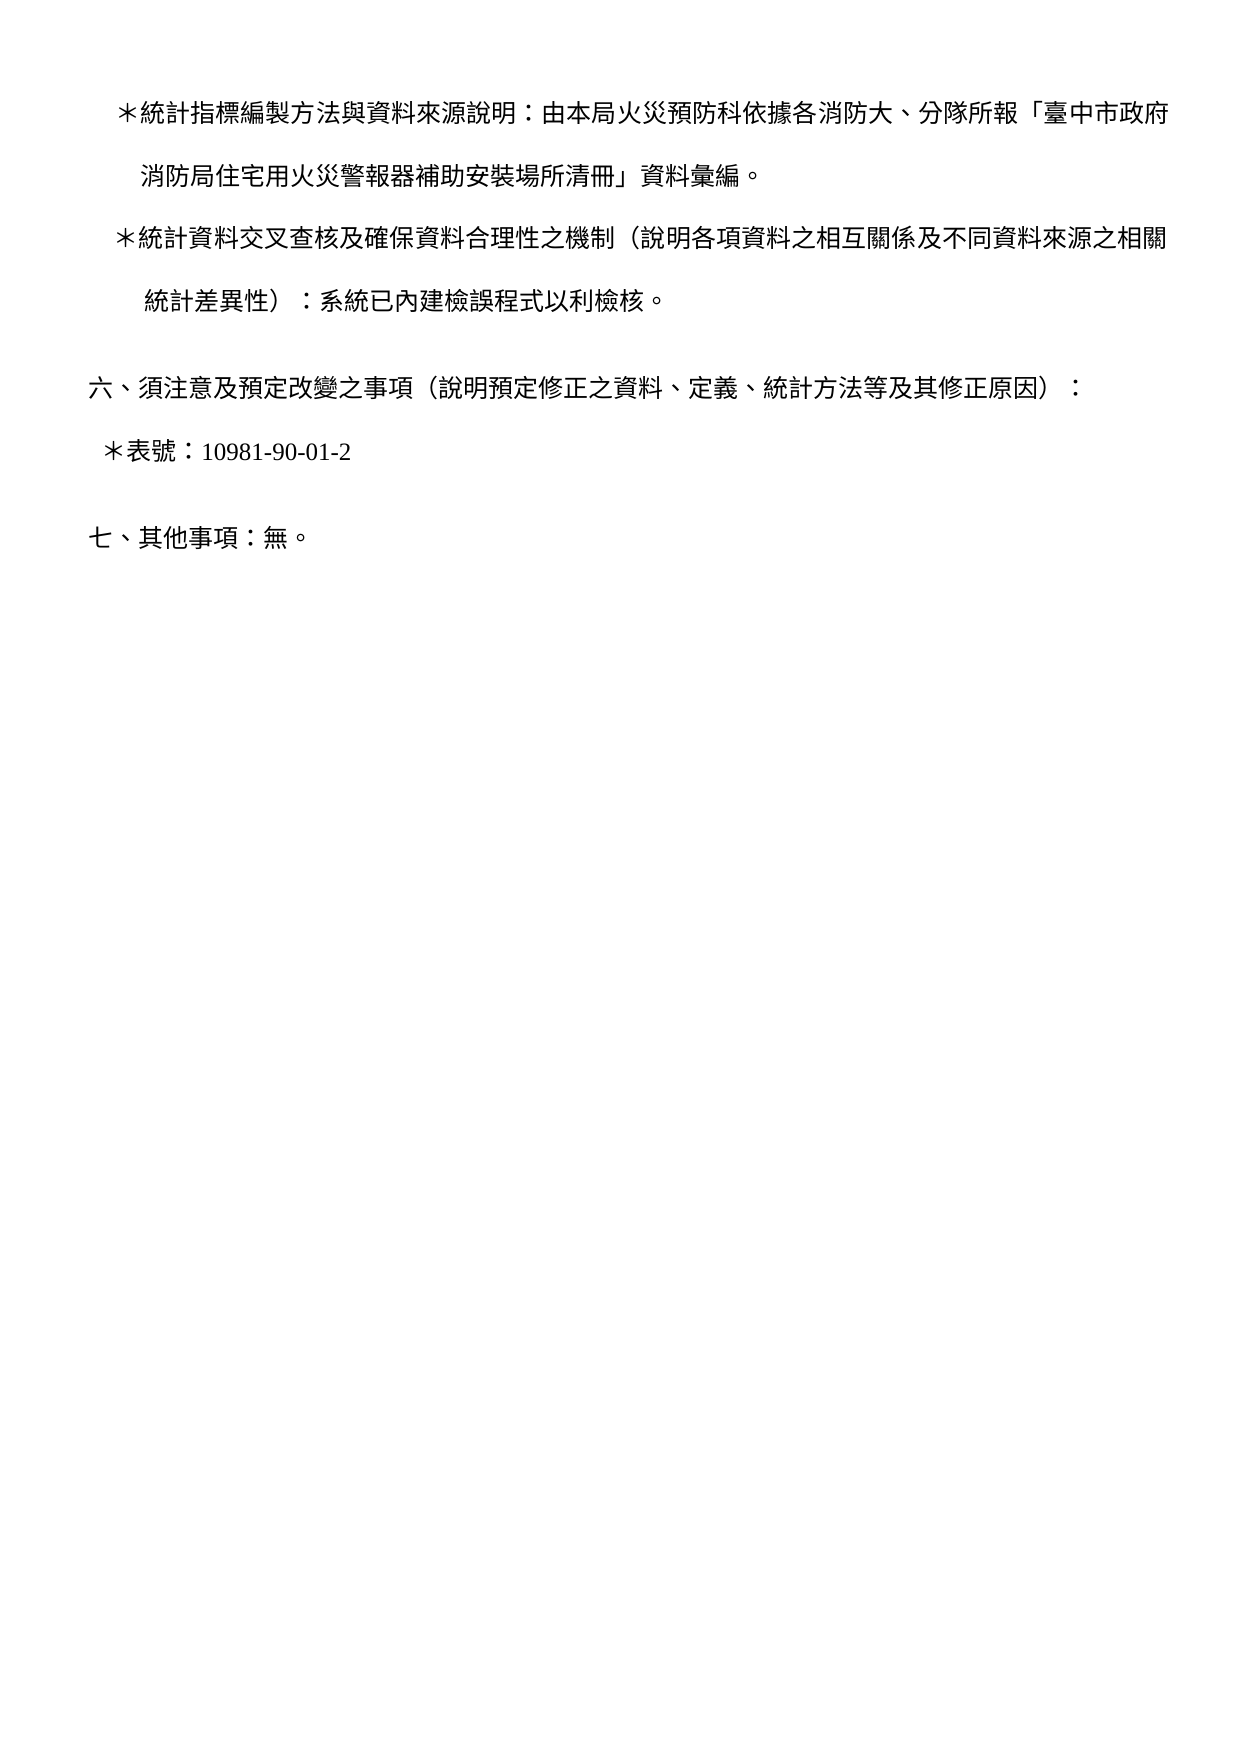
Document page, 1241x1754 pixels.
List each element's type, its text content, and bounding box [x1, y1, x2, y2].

text ＊統計指標編製方法與資料來源說明：由本局火災預防科依據各消防大、分隊所報「臺中市政府消防局住宅用火災警報器補助安裝場所清冊」資料彙編。 [115, 70, 1169, 195]
text 六、須注意及預定改變之事項（說明預定修正之資料、定義、統計方法等及其修正原因）： [89, 345, 1169, 408]
text ＊統計資料交叉查核及確保資料合理性之機制（說明各項資料之相互關係及不同資料來源之相關統計差異性）：系統已內建檢誤程式以利檢核。 [113, 195, 1169, 320]
text 七、其他事項：無。 [89, 495, 1169, 558]
text ＊表號：10981-90-01-2 [89, 408, 1169, 470]
